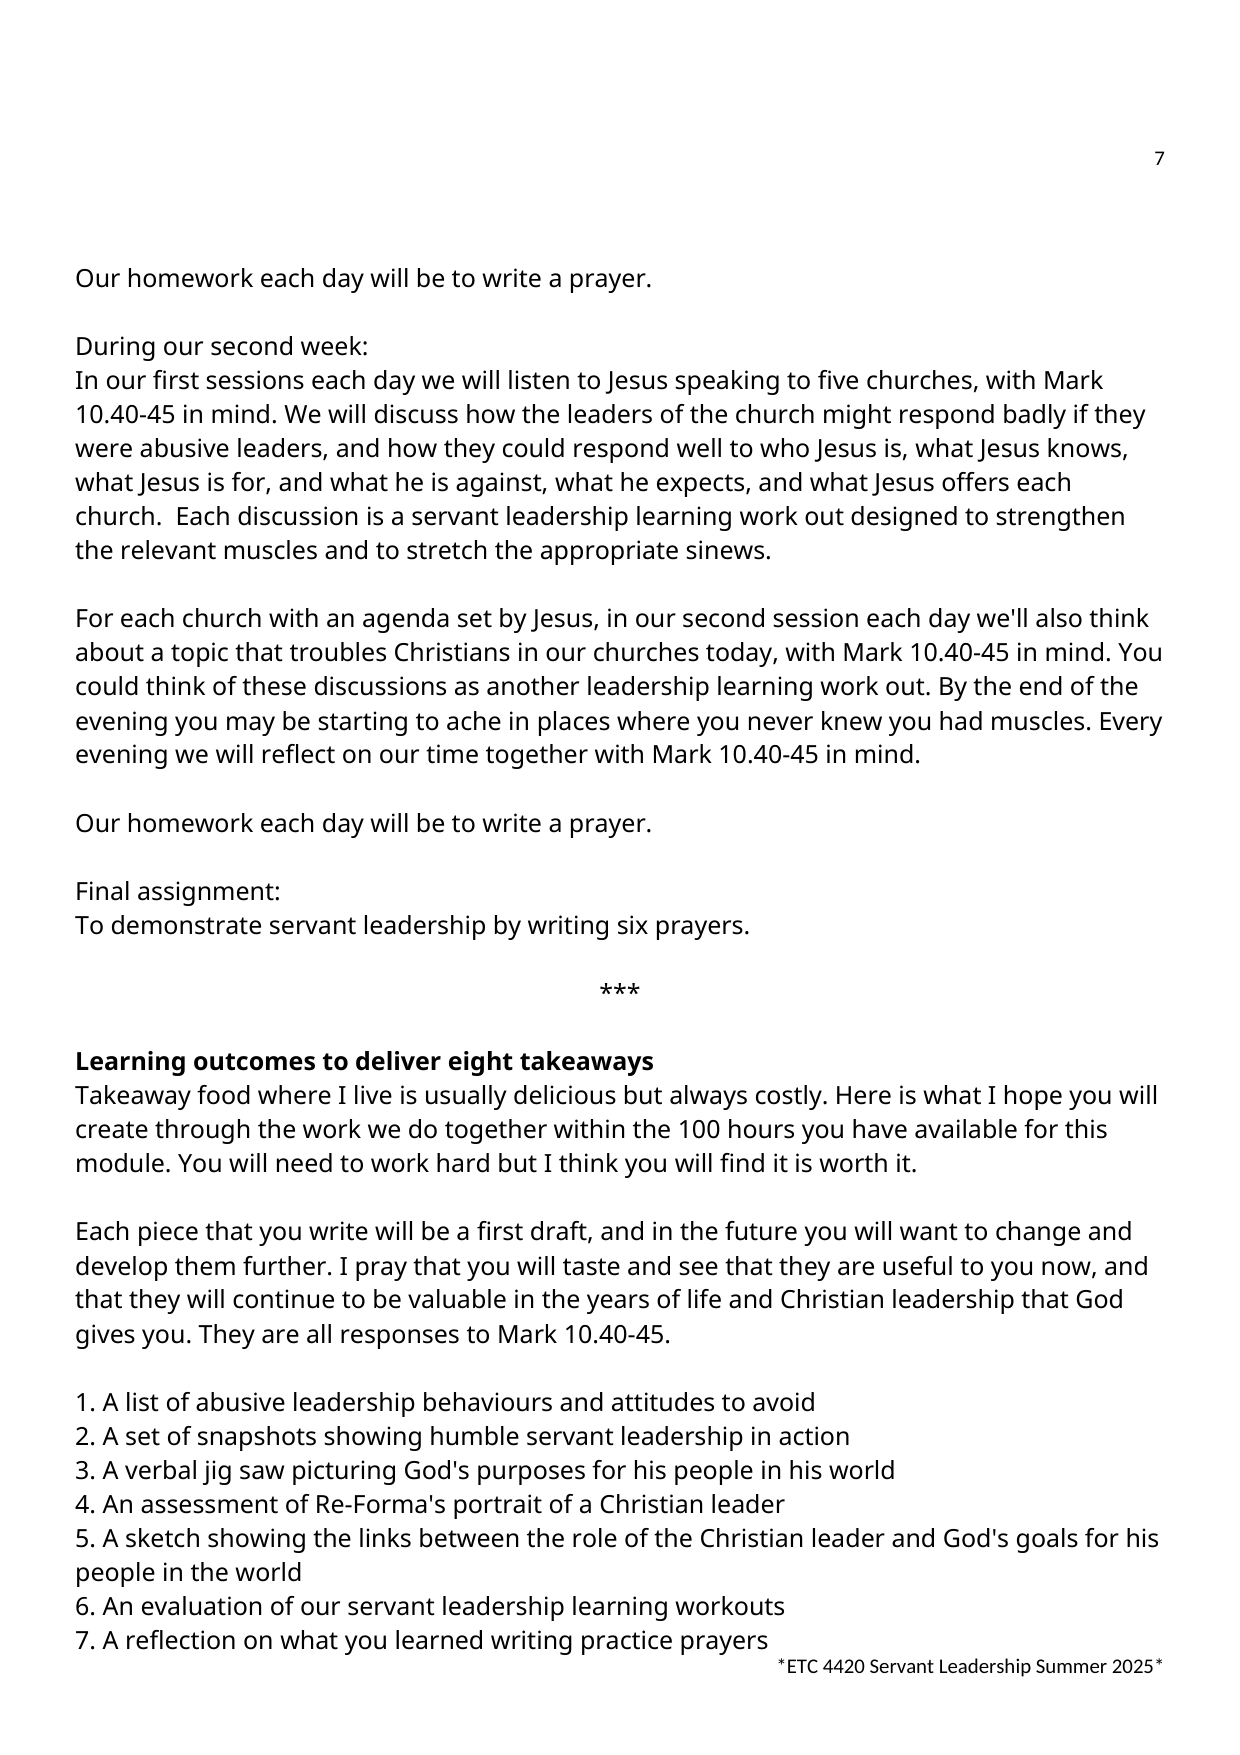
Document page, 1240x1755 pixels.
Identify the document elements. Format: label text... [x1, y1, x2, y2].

text 2. A set of snapshots showing humble servant leadership in action [75, 1418, 1164, 1452]
text 7. A reflection on what you learned writing practice prayers [75, 1623, 1164, 1657]
text 5. A sketch showing the links between the role of the Christian leader and God's goals for his people in the world [75, 1521, 1164, 1589]
text 4. An assessment of Re-Forma's portrait of a Christian leader [75, 1487, 1164, 1521]
text 1. A list of abusive leadership behaviours and attitudes to avoid [75, 1384, 1164, 1418]
text 3. A verbal jig saw picturing God's purposes for his people in his world [75, 1452, 1164, 1487]
text During our second week: [75, 328, 1164, 362]
text To demonstrate servant leadership by writing six prayers. [75, 907, 1164, 942]
text *** [75, 976, 1164, 1010]
text In our first sessions each day we will listen to Jesus speaking to five churches, with Mark 10.40-45 in mind. We will discuss how the leaders of the church might respond badly if they were abusive leaders, and how they could respond well to who Jesus is, what Jesus knows, what Jesus is for, and what he is against, what he expects, and what Jesus offers each church. Each discussion is a servant leadership learning work out designed to strengthen the relevant muscles and to stretch the appropriate sinews. [75, 362, 1164, 567]
text Our homework each day will be to write a prayer. [75, 805, 1164, 839]
text For each church with an agenda set by Jesus, in our second session each day we'll also think about a topic that troubles Christians in our churches today, with Mark 10.40-45 in mind. You could think of these discussions as another leadership learning work out. By the end of the evening you may be starting to ache in places where you never knew you had muscles. Every evening we will reflect on our time together with Mark 10.40-45 in mind. [75, 601, 1164, 771]
text Final assignment: [75, 873, 1164, 907]
text Our homework each day will be to write a prayer. [75, 260, 1164, 294]
text Takeaway food where I live is usually delicious but always costly. Here is what I hope you will create through the work we do together within the 100 hours you have available for this module. You will need to work hard but I think you will find it is worth it. [75, 1078, 1164, 1180]
text Each piece that you write will be a first draft, and in the future you will want to change and develop them further. I pray that you will taste and see that they are useful to you now, and that they will continue to be valuable in the years of life and Christian leadership that God gives you. They are all responses to Mark 10.40-45. [75, 1214, 1164, 1350]
text 6. An evaluation of our servant leadership learning workouts [75, 1589, 1164, 1623]
text Learning outcomes to deliver eight takeaways [75, 1044, 1164, 1078]
